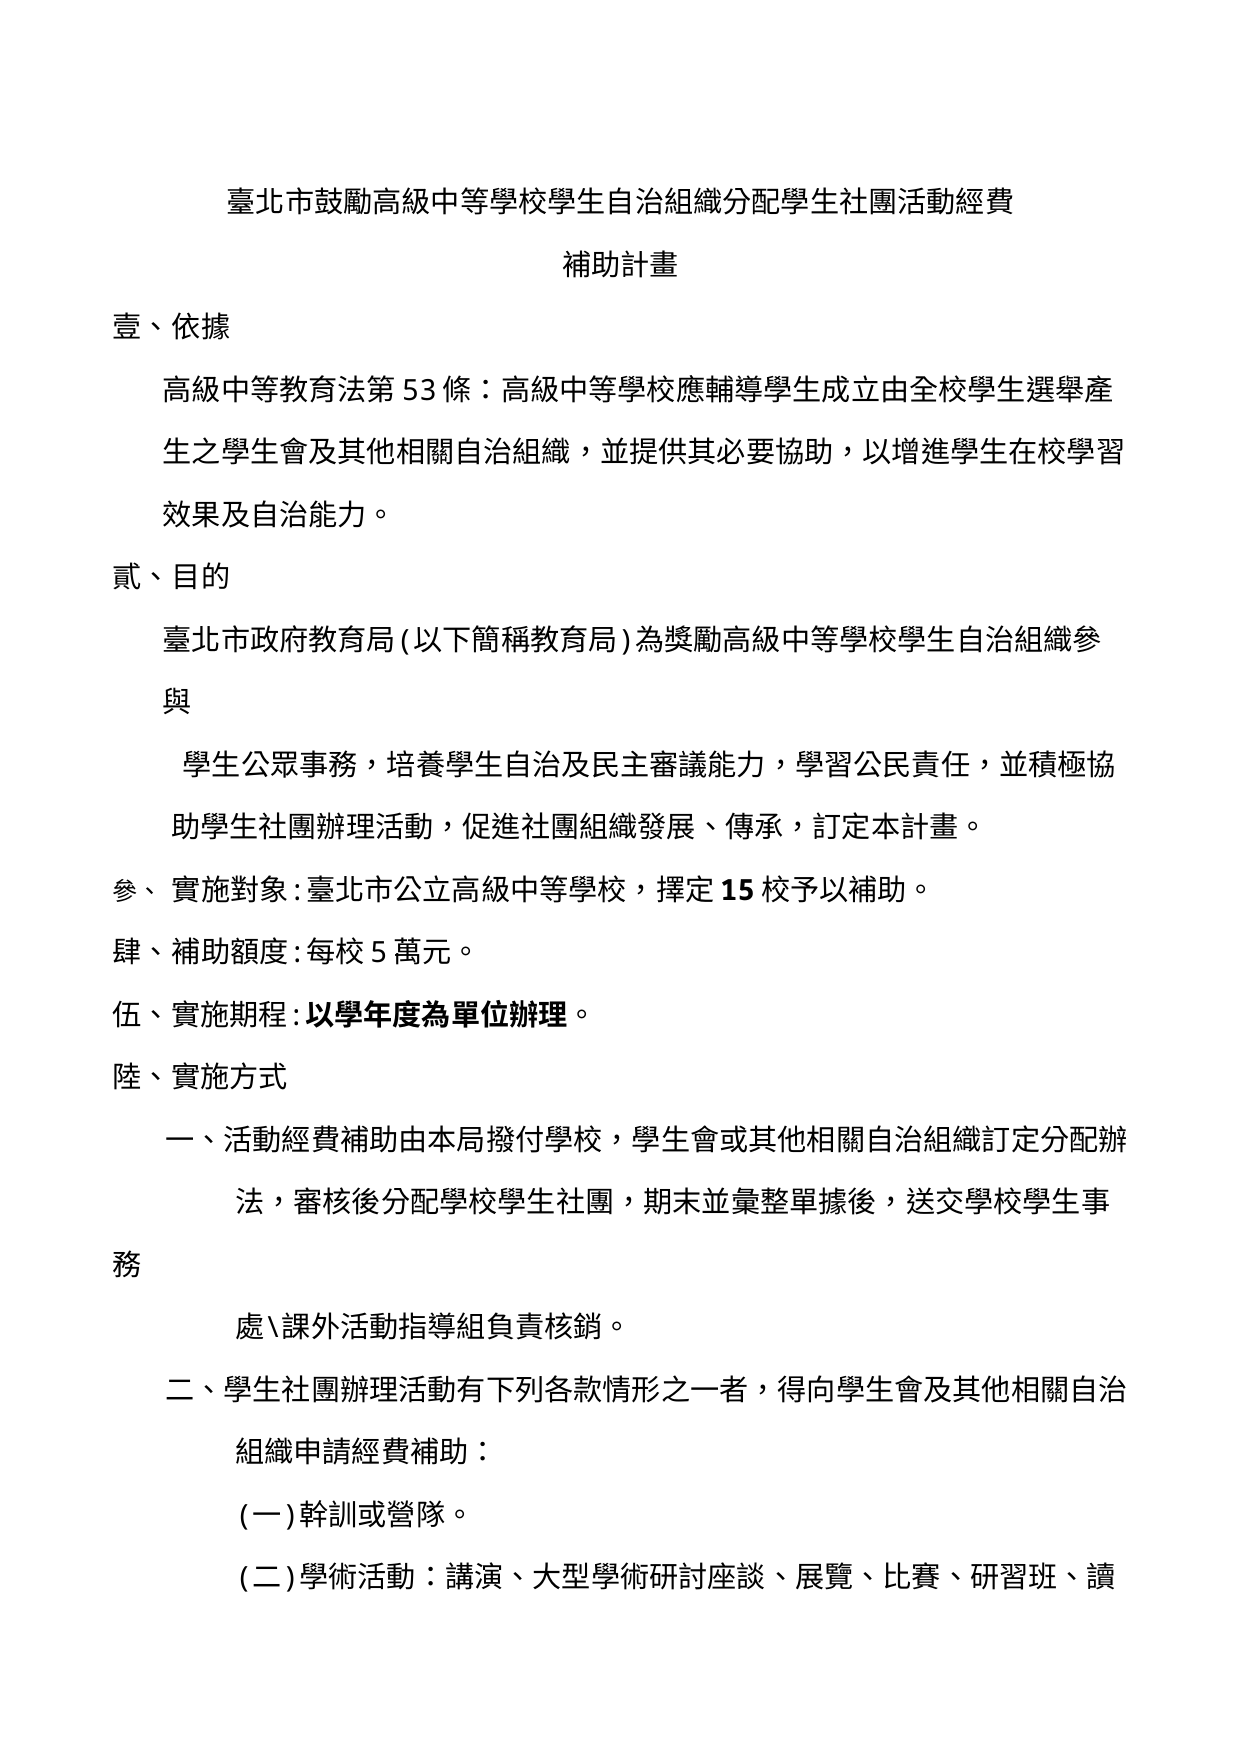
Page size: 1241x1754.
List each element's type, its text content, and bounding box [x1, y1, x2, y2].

list 依據 [112, 283, 1128, 346]
text 陸、實施方式 [112, 1033, 1128, 1096]
text 組織申請經費補助： [112, 1408, 1128, 1471]
text 助學生社團辦理活動，促進社團組織發展、傳承，訂定本計畫。 [112, 783, 1128, 846]
text (一)幹訓或營隊。 [112, 1471, 1128, 1533]
text 學生公眾事務，培養學生自治及民主審議能力，學習公民責任，並積極協 [112, 721, 1128, 783]
text 補助計畫 [112, 221, 1128, 283]
text (二)學術活動：講演、大型學術研討座談、展覽、比賽、研習班、讀 [112, 1533, 1128, 1596]
text 一、活動經費補助由本局撥付學校，學生會或其他相關自治組織訂定分配辦 [112, 1096, 1128, 1158]
list 補助額度:每校5萬元。 [112, 908, 1128, 971]
list 實施對象:臺北市公立高級中等學校，擇定15校予以補助。 [112, 846, 1128, 908]
list 目的 [112, 533, 1128, 596]
text 處\課外活動指導組負責核銷。 [112, 1283, 1128, 1346]
text 二、學生社團辦理活動有下列各款情形之一者，得向學生會及其他相關自治 [112, 1346, 1128, 1408]
text 臺北市政府教育局(以下簡稱教育局)為獎勵高級中等學校學生自治組織參與 [162, 596, 1128, 721]
text 法，審核後分配學校學生社團，期末並彙整單據後，送交學校學生事務 [112, 1158, 1128, 1283]
text 伍、實施期程:以學年度為單位辦理。 [112, 971, 1128, 1033]
text 高級中等教育法第53條：高級中等學校應輔導學生成立由全校學生選舉產生之學生會及其他相關自治組織，並提供其必要協助，以增進學生在校學習效果及自治能力。 [162, 346, 1128, 533]
text 臺北市鼓勵高級中等學校學生自治組織分配學生社團活動經費 [112, 158, 1128, 221]
